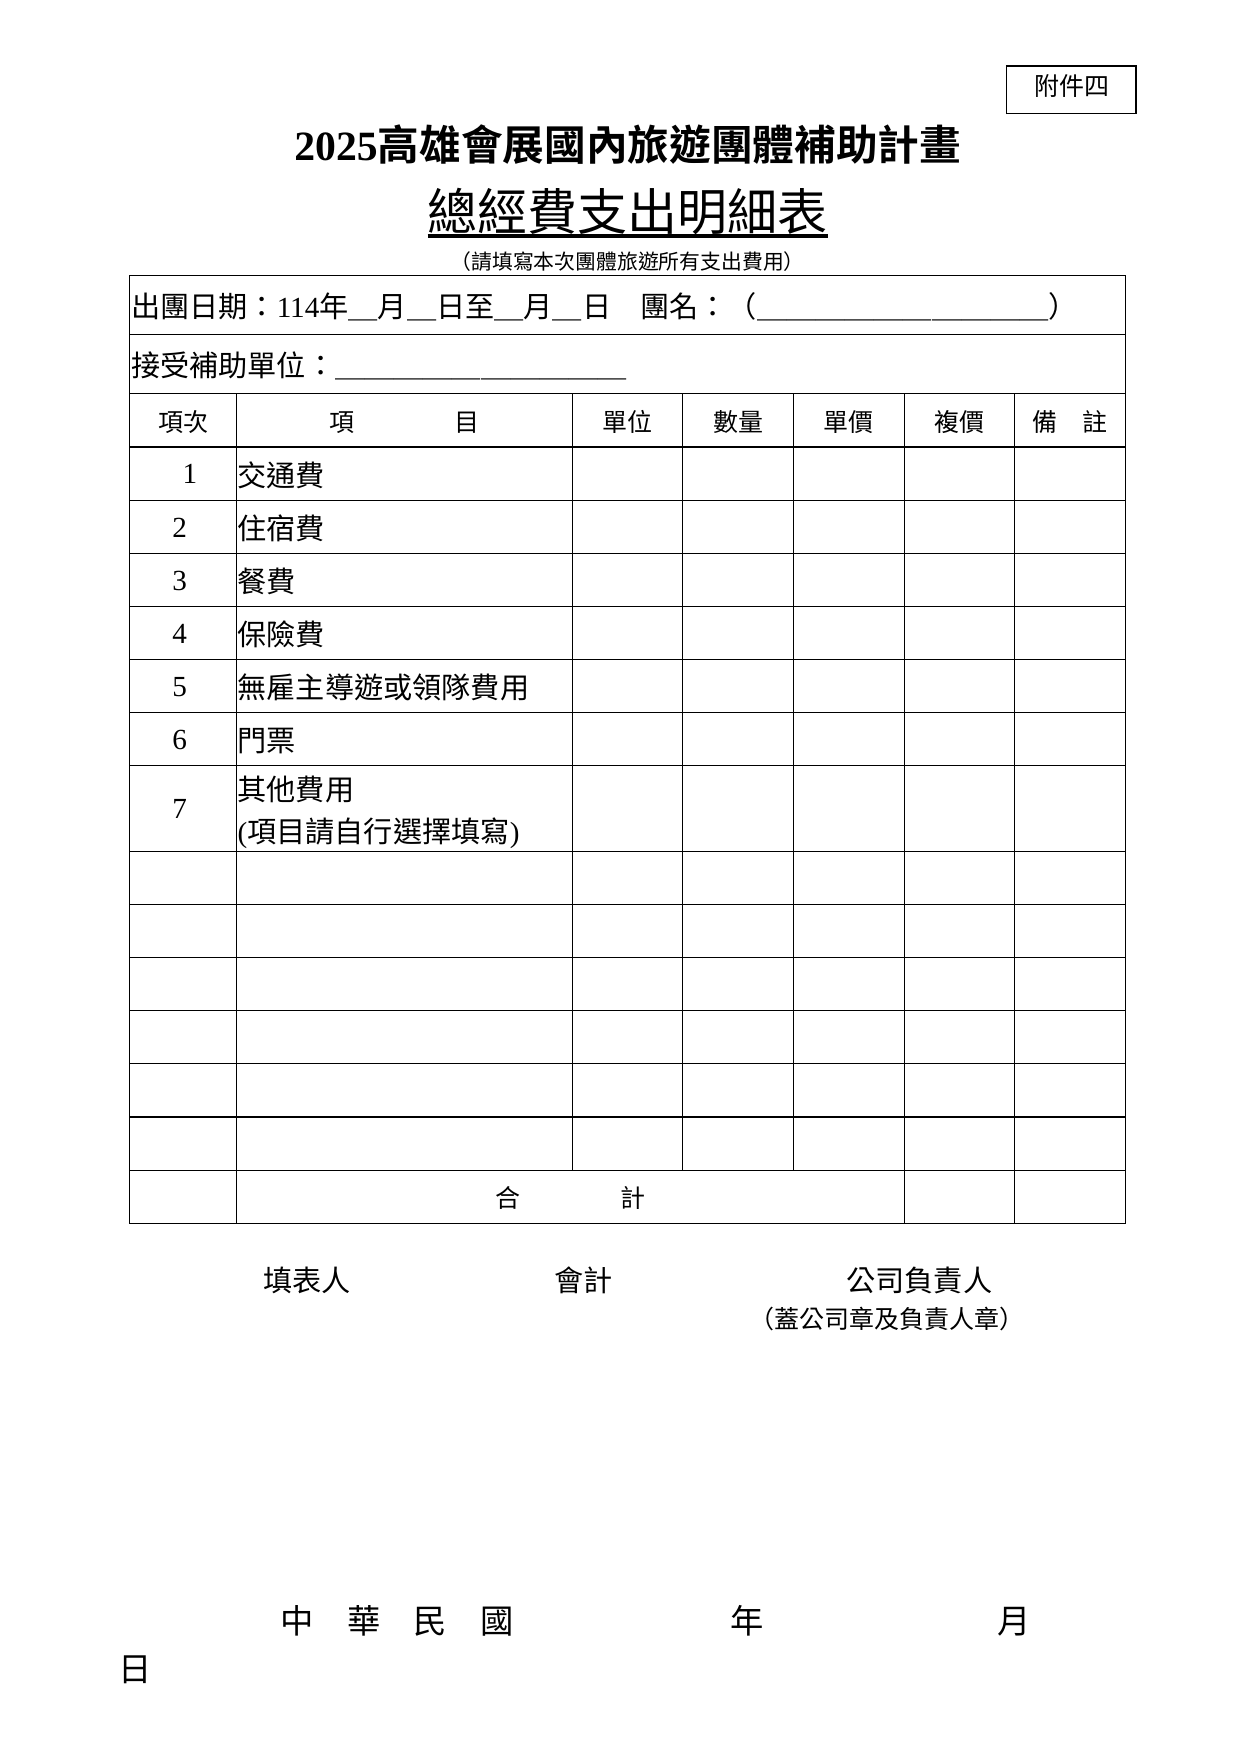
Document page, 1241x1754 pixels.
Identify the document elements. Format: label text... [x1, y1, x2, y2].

table_cell [1015, 852, 1125, 904]
table_cell [130, 1118, 236, 1169]
table_cell [794, 1064, 904, 1116]
table_cell [130, 958, 236, 1010]
table_cell [794, 958, 904, 1010]
table_cell [130, 1064, 236, 1116]
table_cell 6 [130, 713, 236, 765]
table_cell [905, 1064, 1014, 1116]
table_cell [905, 554, 1014, 606]
table_cell [1015, 660, 1125, 712]
table_cell [1015, 766, 1125, 851]
table_cell [905, 713, 1014, 765]
table_cell [1015, 958, 1125, 1010]
table_cell 保險費 [237, 607, 572, 659]
table_cell [1015, 713, 1125, 765]
table_cell [1015, 607, 1125, 659]
table_cell [237, 1064, 572, 1116]
table_cell [905, 905, 1014, 957]
table_cell 交通費 [237, 448, 572, 499]
table_cell [573, 1118, 682, 1169]
table_cell [683, 1011, 793, 1063]
table_cell [794, 501, 904, 553]
table_cell [683, 1118, 793, 1169]
table_cell [573, 1064, 682, 1116]
table_cell [1015, 1011, 1125, 1063]
table_cell [237, 1011, 572, 1063]
table_cell [1015, 448, 1125, 499]
table_cell [683, 660, 793, 712]
text 中 華 民 國 年 月 日 [118, 1595, 1137, 1691]
table_cell 7 [130, 766, 236, 851]
table_cell [794, 1118, 904, 1169]
table_cell [905, 1118, 1014, 1169]
table_cell [683, 448, 793, 499]
table_cell 複價 [905, 394, 1014, 446]
table_cell 接受補助單位：＿＿＿＿＿＿＿＿＿＿ [130, 335, 1125, 393]
table_cell [905, 852, 1014, 904]
table_cell [683, 958, 793, 1010]
table_cell 單價 [794, 394, 904, 446]
table_cell 無雇主導遊或領隊費用 [237, 660, 572, 712]
table_cell 項次 [130, 394, 236, 446]
text 填表人 會計 公司負責人 [118, 1257, 1137, 1299]
table_cell 單位 [573, 394, 682, 446]
table_cell 住宿費 [237, 501, 572, 553]
table_cell [794, 1011, 904, 1063]
table_cell [1015, 1171, 1125, 1223]
table_cell [683, 1064, 793, 1116]
table_cell [573, 958, 682, 1010]
table_cell [905, 660, 1014, 712]
table_cell [573, 713, 682, 765]
text 2025高雄會展國內旅遊團體補助計畫 [118, 112, 1137, 172]
table_cell [683, 852, 793, 904]
table_cell [794, 852, 904, 904]
table_cell [130, 1171, 236, 1223]
table_header 出團日期：114年＿月＿日至＿月＿日 團名：（＿＿＿＿＿＿＿＿＿＿） [130, 276, 1125, 334]
table_cell 合 計 [237, 1171, 904, 1223]
table_cell [905, 607, 1014, 659]
table_cell 4 [130, 607, 236, 659]
table_cell [905, 958, 1014, 1010]
table_cell [1015, 1064, 1125, 1116]
table_cell [794, 905, 904, 957]
table_cell [683, 554, 793, 606]
text [1007, 103, 1135, 113]
text 附件四 [1007, 67, 1135, 103]
text 總經費支出明細表 [118, 172, 1137, 245]
table_cell [794, 766, 904, 851]
table_cell [794, 554, 904, 606]
table_cell [237, 905, 572, 957]
table_cell [1015, 1118, 1125, 1169]
table_cell [794, 713, 904, 765]
table_cell [237, 1118, 572, 1169]
table_cell [573, 554, 682, 606]
table_cell 1 [130, 448, 236, 499]
table_cell [905, 448, 1014, 499]
table_cell [683, 501, 793, 553]
table_cell 備 註 [1015, 394, 1125, 446]
table_cell 餐費 [237, 554, 572, 606]
table_cell [794, 660, 904, 712]
table_cell [573, 607, 682, 659]
table_cell 數量 [683, 394, 793, 446]
table_cell [683, 766, 793, 851]
table_cell [130, 905, 236, 957]
table_cell [573, 905, 682, 957]
table_cell [573, 852, 682, 904]
table_cell 3 [130, 554, 236, 606]
table_cell 2 [130, 501, 236, 553]
table_cell 項 目 [237, 394, 572, 446]
table_cell [794, 448, 904, 499]
table_cell [1015, 501, 1125, 553]
table_cell [130, 1011, 236, 1063]
table_cell [905, 1011, 1014, 1063]
table_cell [683, 607, 793, 659]
table_cell [905, 766, 1014, 851]
table_cell [130, 852, 236, 904]
table_cell [905, 1171, 1014, 1223]
table_cell [683, 713, 793, 765]
table_cell [573, 1011, 682, 1063]
table_cell 5 [130, 660, 236, 712]
table_cell [794, 607, 904, 659]
table_cell [237, 958, 572, 1010]
table_cell 門票 [237, 713, 572, 765]
table_cell [573, 660, 682, 712]
table_cell [1015, 905, 1125, 957]
table_cell [905, 501, 1014, 553]
table_cell [683, 905, 793, 957]
table_cell [573, 501, 682, 553]
text （蓋公司章及負責人章） [118, 1299, 1137, 1336]
table_cell [237, 852, 572, 904]
table_cell 其他費用 (項目請自行選擇填寫) [237, 766, 572, 851]
table_cell [1015, 554, 1125, 606]
table_cell [573, 766, 682, 851]
table_cell [573, 448, 682, 499]
text （請填寫本次團體旅遊所有支出費用） [118, 245, 1137, 275]
